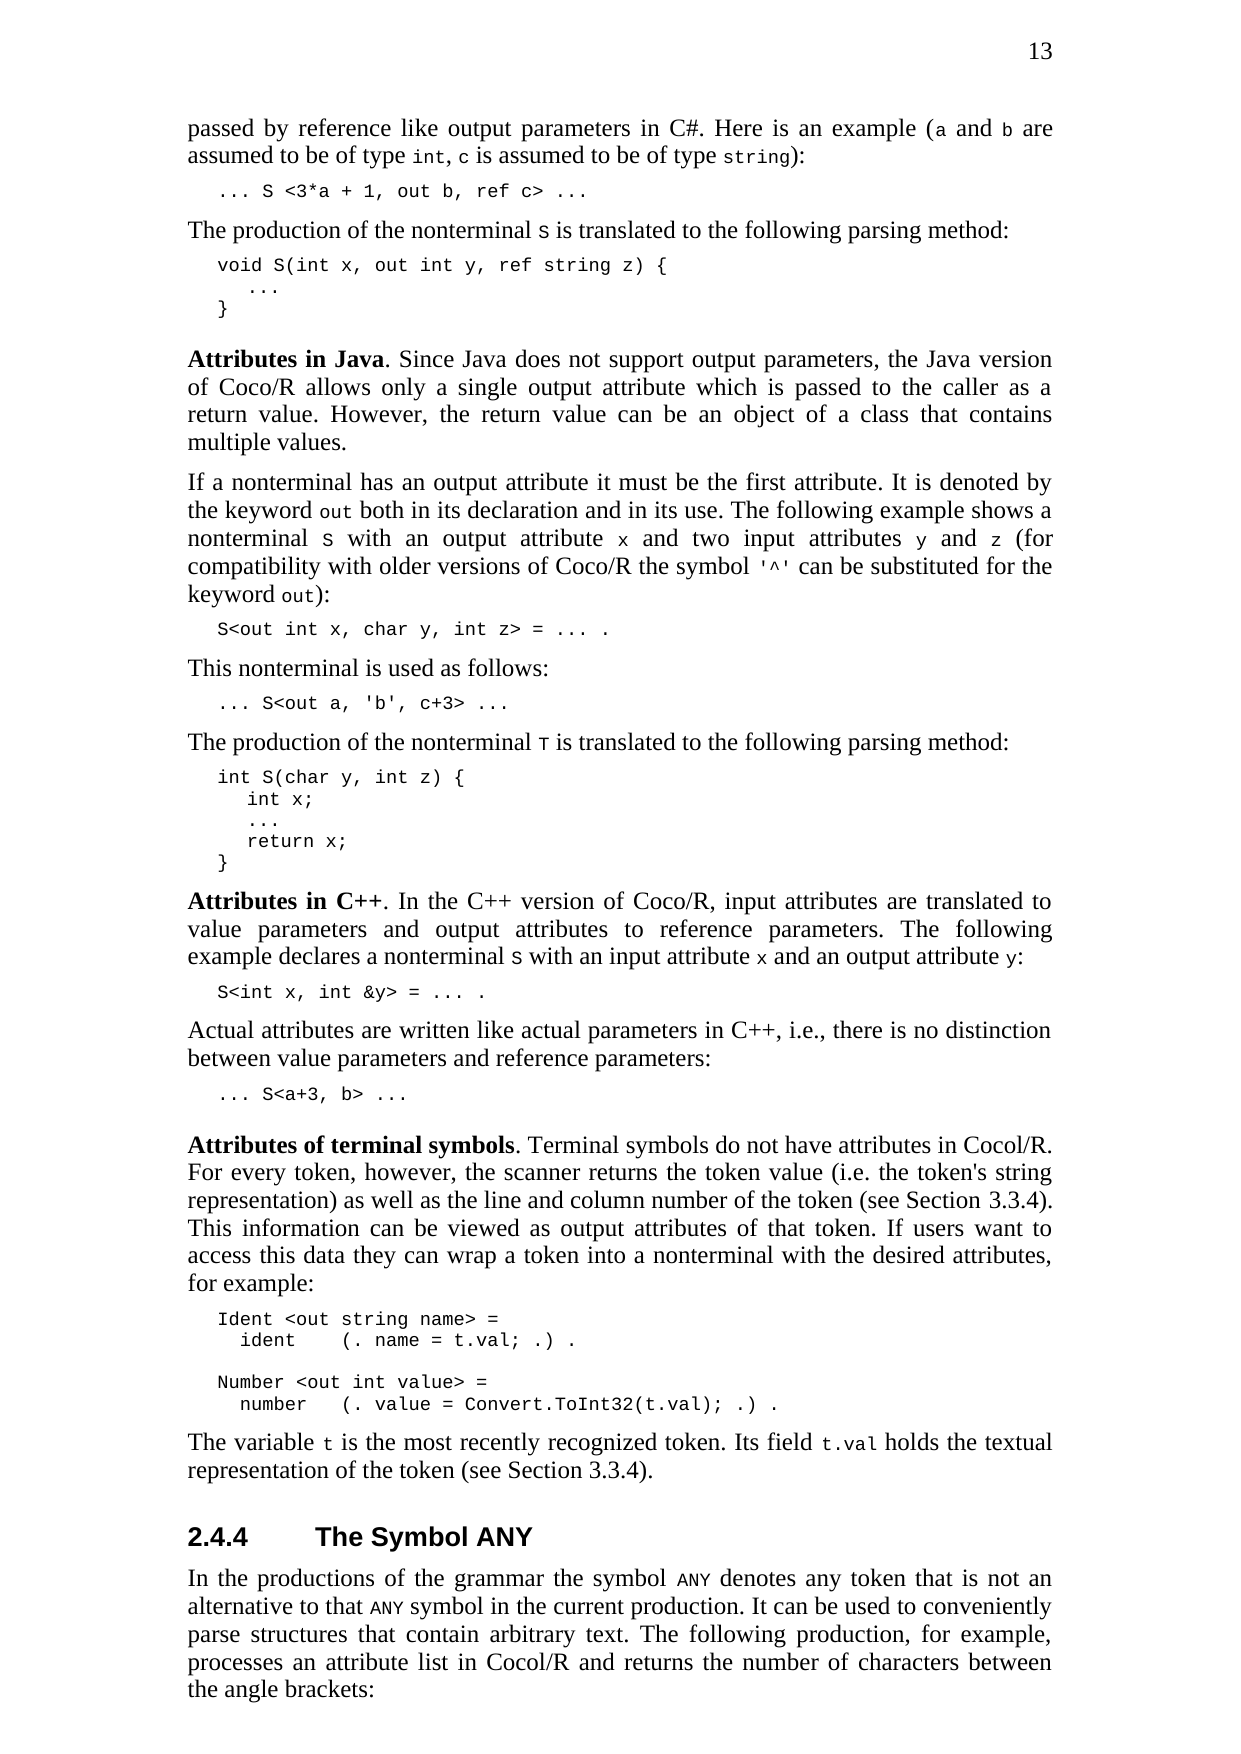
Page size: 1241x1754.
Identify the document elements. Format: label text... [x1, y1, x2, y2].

text S<int x, int &y> = ... . [217, 983, 1053, 1004]
text } [217, 299, 1053, 320]
text If a nonterminal has an output attribute it must be the first attribute. It is denoted by the keyword out both in its declaration and in its use. The following example shows a nonterminal S with an output attribute x and two input attributes y and z (for compatibility with older versions of Coco/R the symbol '^' can be substituted for the keyword out): [187, 468, 1053, 608]
text passed by reference like output parameters in C#. Here is an example (a and b are assumed to be of type int, c is assumed to be of type string): [187, 114, 1053, 169]
text S<out int x, char y, int z> = ... . [217, 620, 1053, 641]
text return x; [217, 832, 1053, 853]
text The production of the nonterminal S is translated to the following parsing method: [187, 216, 1053, 244]
text In the productions of the grammar the symbol ANY denotes any token that is not an alternative to that ANY symbol in the current production. It can be used to conveniently parse structures that contain arbitrary text. The following production, for example, processes an attribute list in Cocol/R and returns the number of characters between the angle brackets: [187, 1564, 1053, 1703]
text Attributes of terminal symbols. Terminal symbols do not have attributes in Cocol/R. For every token, however, the scanner returns the token value (i.e. the token's string representation) as well as the line and column number of the token (see Section 3.3.4). This information can be viewed as output attributes of that token. If users want to access this data they can wrap a token into a nonterminal with the desired attributes, for example: [187, 1131, 1053, 1297]
text This nonterminal is used as follows: [187, 654, 1053, 682]
text Attributes in Java. Since Java does not support output parameters, the Java version of Coco/R allows only a single output attribute which is passed to the caller as a return value. However, the return value can be an object of a class that contains multiple values. [187, 345, 1053, 456]
text The production of the nonterminal T is translated to the following parsing method: [187, 728, 1053, 756]
text int x; [217, 789, 1053, 811]
text Actual attributes are written like actual parameters in C++, i.e., there is no distinction between value parameters and reference parameters: [187, 1017, 1053, 1072]
text The variable t is the most recently recognized token. Its field t.val holds the textual representation of the token (see Section 3.3.4). [187, 1428, 1053, 1484]
text ... S<a+3, b> ... [217, 1084, 1053, 1106]
text ... S <3*a + 1, out b, ref c> ... [217, 182, 1053, 203]
text void S(int x, out int y, ref string z) { [217, 256, 1053, 277]
text number (. value = Convert.ToInt32(t.val); .) . [217, 1394, 1053, 1416]
text ... [217, 277, 1053, 299]
text ... [217, 811, 1053, 832]
text ... S<out a, 'b', c+3> ... [217, 694, 1053, 715]
text Ident <out string name> = [217, 1309, 1053, 1331]
text ident (. name = t.val; .) . [217, 1331, 1053, 1352]
subtitle The Symbol ANY [187, 1521, 1053, 1552]
text Attributes in C++. In the C++ version of Coco/R, input attributes are translated to value parameters and output attributes to reference parameters. The following example declares a nonterminal S with an input attribute x and an output attribute y: [187, 887, 1053, 970]
text int S(char y, int z) { [217, 768, 1053, 789]
text } [217, 853, 1053, 874]
text Number <out int value> = [217, 1373, 1053, 1394]
